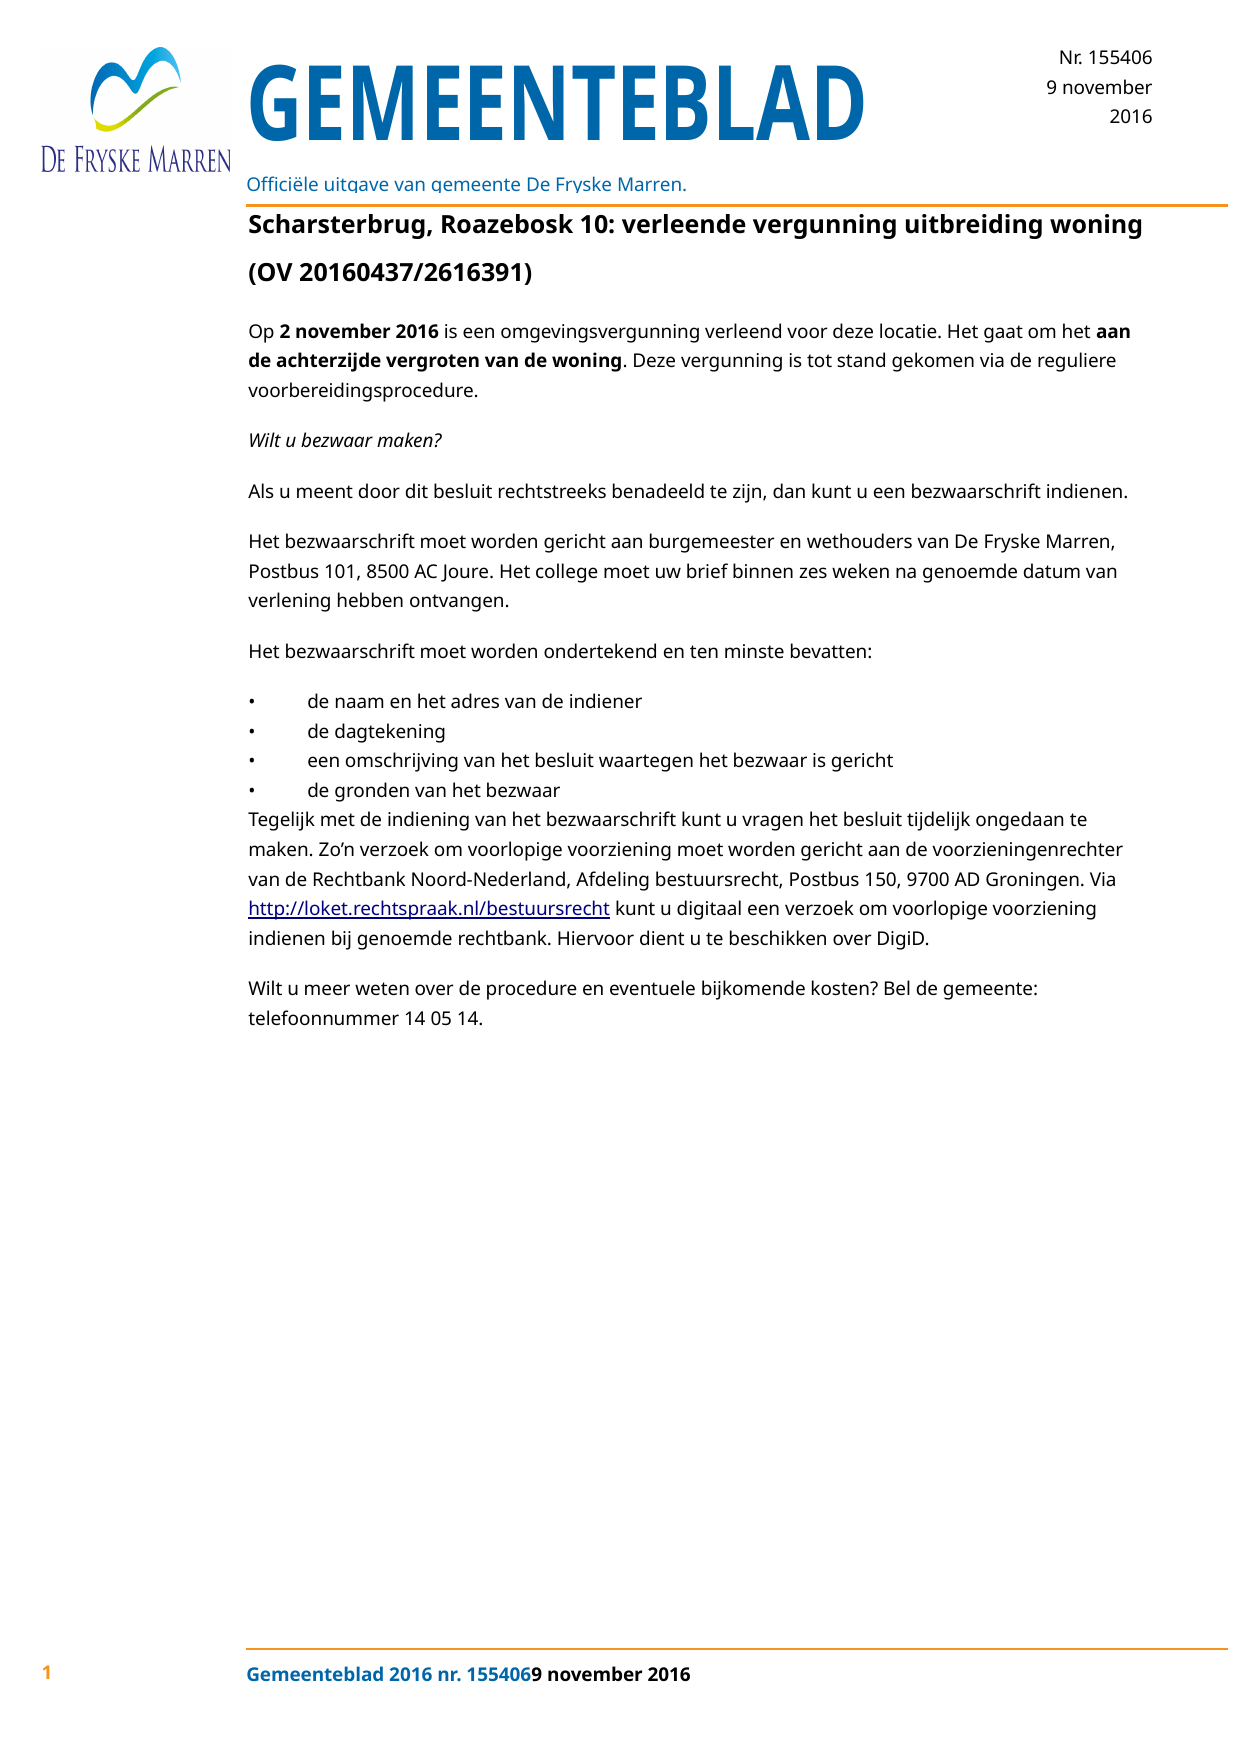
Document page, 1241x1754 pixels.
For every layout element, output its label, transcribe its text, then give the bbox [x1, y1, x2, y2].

list de naam en het adres van de indiener [248, 688, 1152, 714]
text Als u meent door dit besluit rechtstreeks benadeeld te zijn, dan kunt u een bezwaarschrift indienen. [248, 478, 1152, 504]
picture [41, 47, 231, 172]
text Het bezwaarschrift moet worden gericht aan burgemeester en wethouders van De Fryske Marren, Postbus 101, 8500 AC Joure. Het college moet uw brief binnen zes weken na genoemde datum van verlening hebben ontvangen. [248, 528, 1152, 613]
text Op 2 november 2016 is een omgevingsvergunning verleend voor deze locatie. Het gaat om het aan de achterzijde vergroten van de woning. Deze vergunning is tot stand gekomen via de reguliere voorbereidingsprocedure. [248, 318, 1152, 403]
list een omschrijving van het besluit waartegen het bezwaar is gericht [248, 747, 1152, 773]
list de gronden van het bezwaar [248, 777, 1152, 803]
text Wilt u meer weten over de procedure en eventuele bijkomende kosten? Bel de gemeente: telefoonnummer 14 05 14. [248, 975, 1152, 1031]
text Scharsterbrug, Roazebosk 10: verleende vergunning uitbreiding woning (OV 20160437/2616391) [248, 207, 1152, 288]
text Het bezwaarschrift moet worden ondertekend en ten minste bevatten: [248, 638, 1152, 664]
text Wilt u bezwaar maken? [248, 427, 1152, 453]
list de dagtekening [248, 718, 1152, 744]
text Tegelijk met de indiening van het bezwaarschrift kunt u vragen het besluit tijdelijk ongedaan te maken. Zo’n verzoek om voorlopige voorziening moet worden gericht aan de voorzieningenrechter van de Rechtbank Noord-Nederland, Afdeling bestuursrecht, Postbus 150, 9700 AD Groningen. Via http://loket.rechtspraak.nl/bestuursrecht kunt u digitaal een verzoek om voorlopige voorziening indienen bij genoemde rechtbank. Hiervoor dient u te beschikken over DigiD. [248, 807, 1152, 951]
